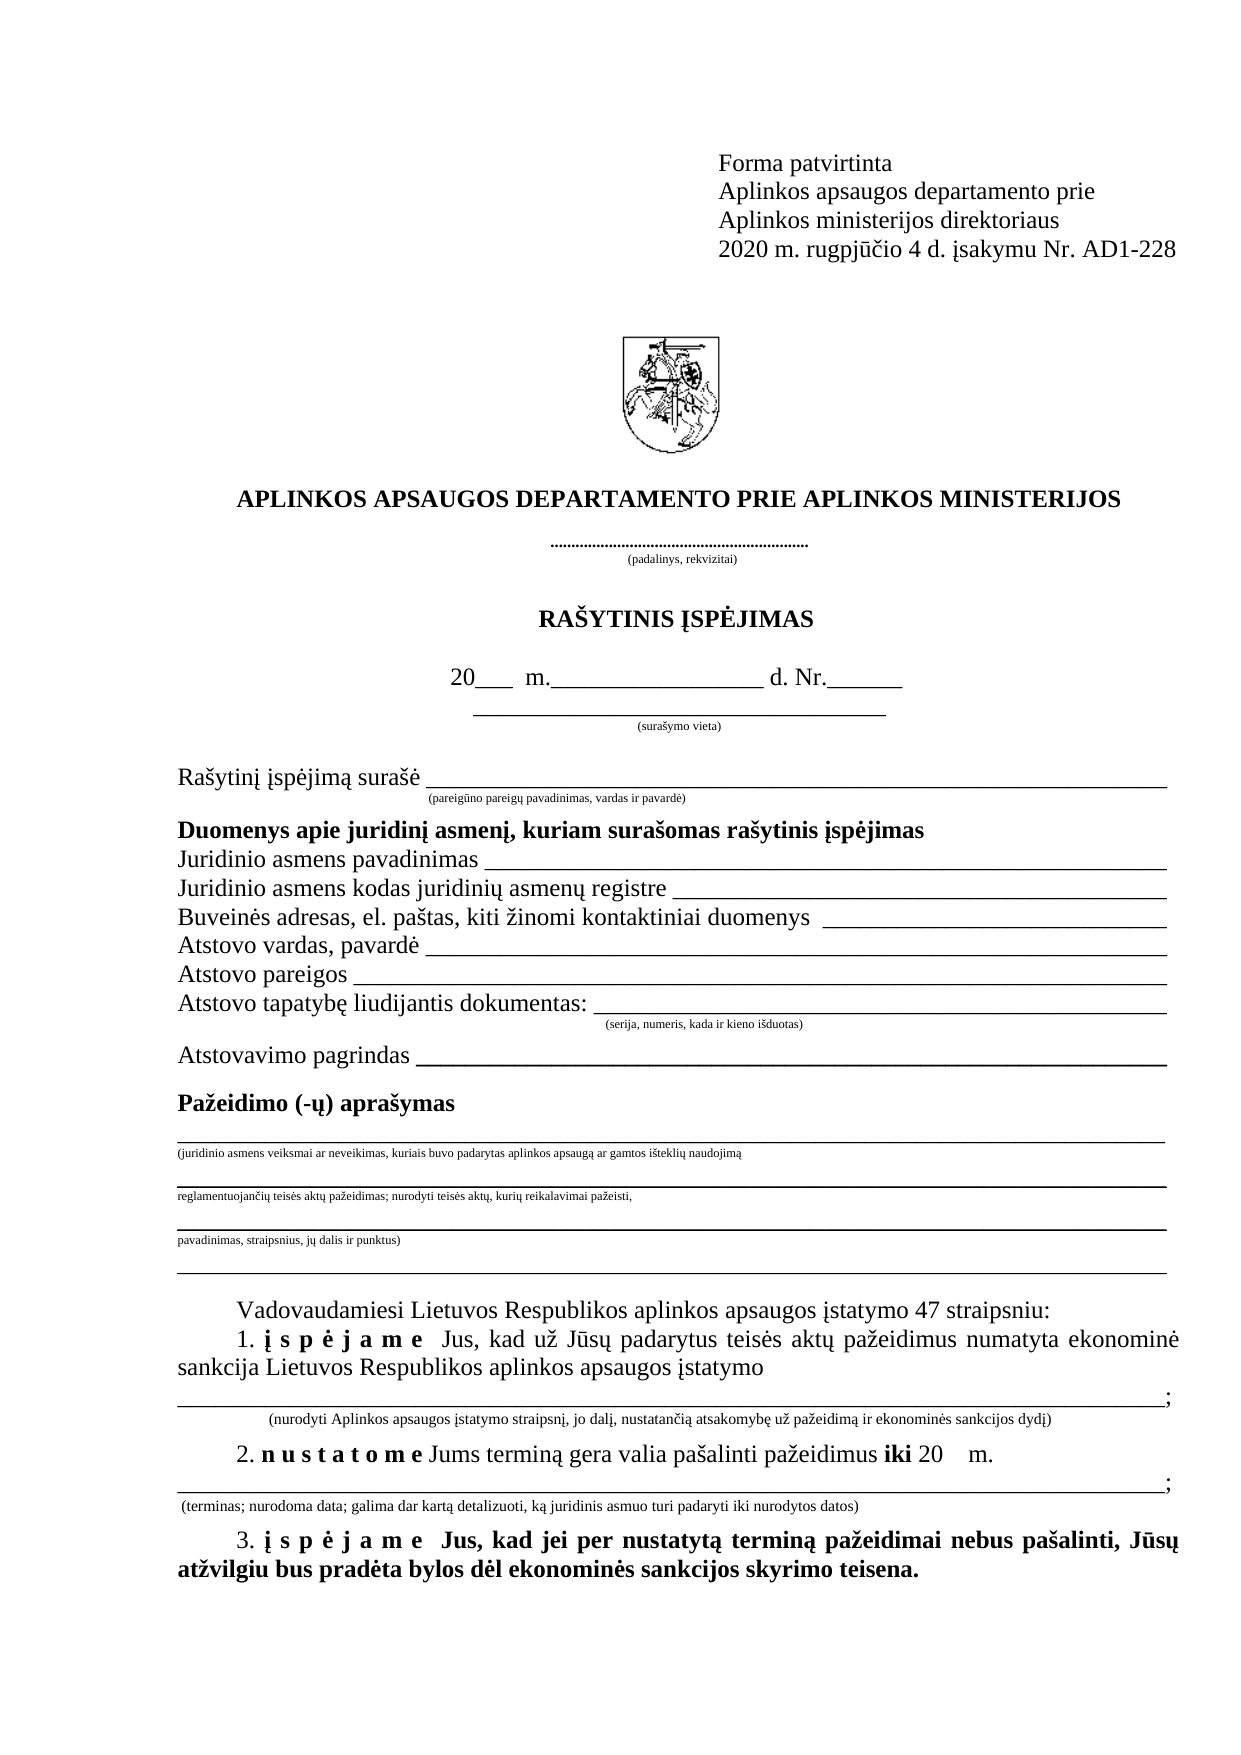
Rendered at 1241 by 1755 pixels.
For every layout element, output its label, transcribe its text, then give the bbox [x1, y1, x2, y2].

text _________________________________ [177, 691, 1181, 719]
text (terminas; nurodoma data; galima dar kartą detalizuoti, ką juridinis asmuo turi padaryti iki nurodytos datos) [177, 1496, 1181, 1525]
text Juridinio asmens pavadinimas [177, 844, 1181, 873]
text 20___ m._________________ d. Nr.______ [177, 662, 1181, 691]
text (pareigūno pareigų pavadinimas, vardas ir pavardė) [177, 791, 1181, 815]
text Aplinkos ministerijos direktoriaus [718, 205, 1181, 234]
text Rašytinį įspėjimą surašė [177, 762, 1181, 791]
text APLINKOS APSAUGOS DEPARTAMENTO PRIE APLINKOS MINISTERIJOS [177, 484, 1181, 513]
text _______________________________________________________________________________; [177, 1467, 1181, 1496]
text .............................................................. [177, 532, 1181, 551]
text Atstovo vardas, pavardė [177, 930, 1181, 959]
text _ [177, 1257, 1181, 1276]
text (surašymo vieta) [177, 719, 1181, 743]
text (serija, numeris, kada ir kieno išduotas) [177, 1017, 1181, 1041]
text _______________________________________________________________________________ [177, 1117, 1181, 1146]
text Forma patvirtinta [718, 148, 1181, 176]
text Atstovo pareigos [177, 959, 1181, 988]
text Duomenys apie juridinį asmenį, kuriam surašomas rašytinis įspėjimas [177, 815, 1181, 844]
text reglamentuojančių teisės aktų pažeidimas; nurodyti teisės aktų, kurių reikalavimai pažeisti, [177, 1189, 1181, 1213]
text Juridinio asmens kodas juridinių asmenų registre [177, 873, 1181, 902]
text (juridinio asmens veiksmai ar neveikimas, kuriais buvo padarytas aplinkos apsaugą ar gamtos išteklių naudojimą [177, 1146, 1181, 1170]
text _ [177, 1213, 1181, 1232]
text 1. į s p ė j a m e Jus, kad už Jūsų padarytus teisės aktų pažeidimus numatyta ekonominė sankcija Lietuvos Respublikos aplinkos apsaugos įstatymo [177, 1324, 1181, 1381]
text Atstovavimo pagrindas [177, 1041, 1181, 1069]
text _______________________________________________________________________________; [177, 1381, 1181, 1410]
text Aplinkos apsaugos departamento prie [718, 176, 1181, 205]
text RAŠYTINIS ĮSPĖJIMAS [177, 604, 1181, 633]
text Vadovaudamiesi Lietuvos Respublikos aplinkos apsaugos įstatymo 47 straipsniu: [177, 1295, 1181, 1324]
text (padalinys, rekvizitai) [177, 551, 1181, 576]
text pavadinimas, straipsnius, jų dalis ir punktus) [177, 1232, 1181, 1257]
text 3. į s p ė j a m e Jus, kad jei per nustatytą terminą pažeidimai nebus pašalinti, Jūsų atžvilgiu bus pradėta bylos dėl ekonominės sankcijos skyrimo teisena. [177, 1525, 1181, 1582]
text Atstovo tapatybę liudijantis dokumentas: [177, 988, 1181, 1017]
text Buveinės adresas, el. paštas, kiti žinomi kontaktiniai duomenys [177, 902, 1181, 930]
text 2020 m. rugpjūčio 4 d. įsakymu Nr. AD1-228 [718, 234, 1181, 263]
text (nurodyti Aplinkos apsaugos įstatymo straipsnį, jo dalį, nustatančią atsakomybę už pažeidimą ir ekonominės sankcijos dydį) [177, 1410, 1181, 1439]
text Pažeidimo (-ų) aprašymas [177, 1088, 1181, 1117]
text 2. n u s t a t o m e Jums terminą gera valia pašalinti pažeidimus iki 20 m. [177, 1439, 1181, 1467]
